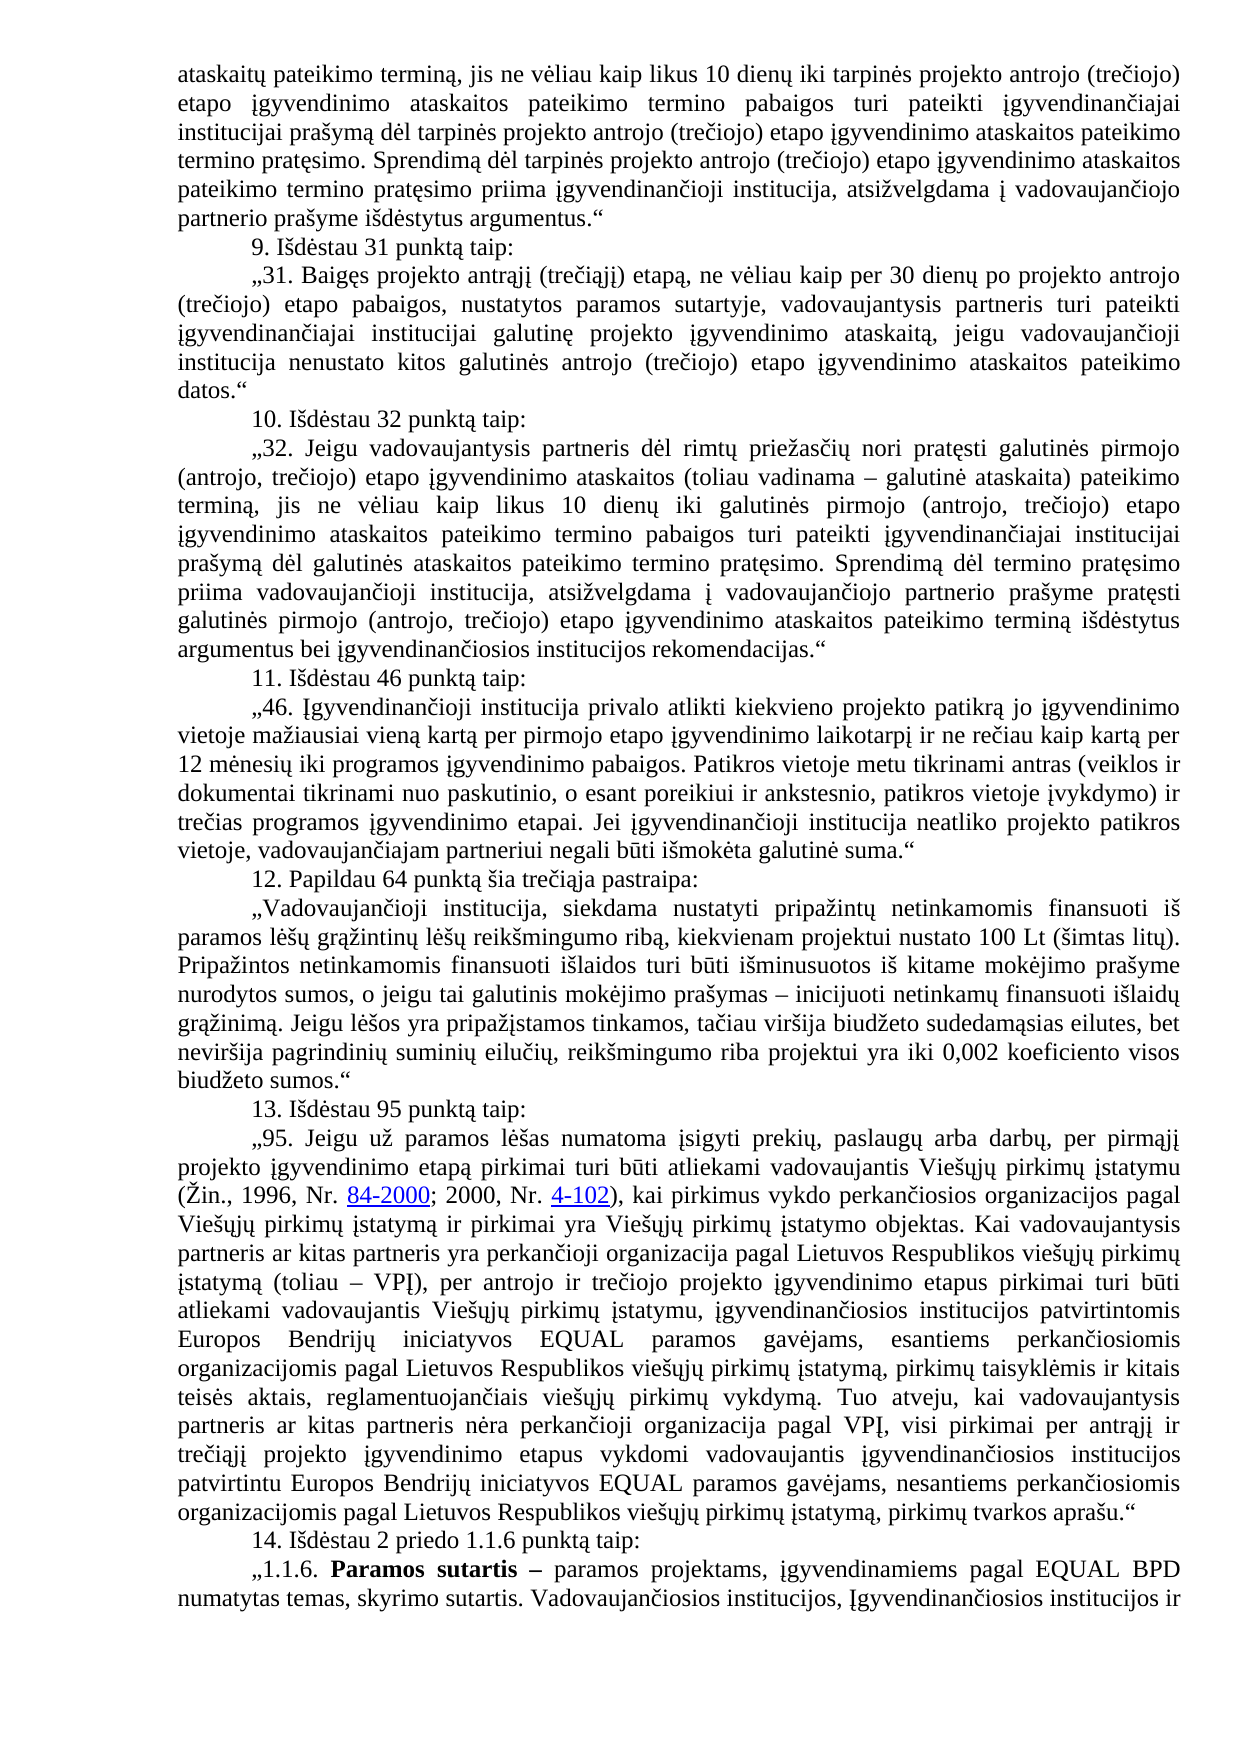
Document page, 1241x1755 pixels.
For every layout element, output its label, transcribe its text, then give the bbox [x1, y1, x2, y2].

text „Vadovaujančioji institucija, siekdama nustatyti pripažintų netinkamomis finansuoti iš paramos lėšų grąžintinų lėšų reikšmingumo ribą, kiekvienam projektui nustato 100 Lt (šimtas litų). Pripažintos netinkamomis finansuoti išlaidos turi būti išminusuotos iš kitame mokėjimo prašyme nurodytos sumos, o jeigu tai galutinis mokėjimo prašymas – inicijuoti netinkamų finansuoti išlaidų grąžinimą. Jeigu lėšos yra pripažįstamos tinkamos, tačiau viršija biudžeto sudedamąsias eilutes, bet neviršija pagrindinių suminių eilučių, reikšmingumo riba projektui yra iki 0,002 koeficiento visos biudžeto sumos.“ [177, 893, 1181, 1094]
text 10. Išdėstau 32 punktą taip: [177, 404, 1181, 433]
text 14. Išdėstau 2 priedo 1.1.6 punktą taip: [177, 1525, 1181, 1554]
text „46. Įgyvendinančioji institucija privalo atlikti kiekvieno projekto patikrą jo įgyvendinimo vietoje mažiausiai vieną kartą per pirmojo etapo įgyvendinimo laikotarpį ir ne rečiau kaip kartą per 12 mėnesių iki programos įgyvendinimo pabaigos. Patikros vietoje metu tikrinami antras (veiklos ir dokumentai tikrinami nuo paskutinio, o esant poreikiui ir ankstesnio, patikros vietoje įvykdymo) ir trečias programos įgyvendinimo etapai. Jei įgyvendinančioji institucija neatliko projekto patikros vietoje, vadovaujančiajam partneriui negali būti išmokėta galutinė suma.“ [177, 692, 1181, 864]
text 11. Išdėstau 46 punktą taip: [177, 663, 1181, 692]
text 13. Išdėstau 95 punktą taip: [177, 1094, 1181, 1123]
text 12. Papildau 64 punktą šia trečiąja pastraipa: [177, 864, 1181, 893]
text „31. Baigęs projekto antrąjį (trečiąjį) etapą, ne vėliau kaip per 30 dienų po projekto antrojo (trečiojo) etapo pabaigos, nustatytos paramos sutartyje, vadovaujantysis partneris turi pateikti įgyvendinančiajai institucijai galutinę projekto įgyvendinimo ataskaitą, jeigu vadovaujančioji institucija nenustato kitos galutinės antrojo (trečiojo) etapo įgyvendinimo ataskaitos pateikimo datos.“ [177, 260, 1181, 404]
text ataskaitų pateikimo terminą, jis ne vėliau kaip likus 10 dienų iki tarpinės projekto antrojo (trečiojo) etapo įgyvendinimo ataskaitos pateikimo termino pabaigos turi pateikti įgyvendinančiajai institucijai prašymą dėl tarpinės projekto antrojo (trečiojo) etapo įgyvendinimo ataskaitos pateikimo termino pratęsimo. Sprendimą dėl tarpinės projekto antrojo (trečiojo) etapo įgyvendinimo ataskaitos pateikimo termino pratęsimo priima įgyvendinančioji institucija, atsižvelgdama į vadovaujančiojo partnerio prašyme išdėstytus argumentus.“ [177, 59, 1181, 232]
text „95. Jeigu už paramos lėšas numatoma įsigyti prekių, paslaugų arba darbų, per pirmąjį projekto įgyvendinimo etapą pirkimai turi būti atliekami vadovaujantis Viešųjų pirkimų įstatymu (Žin., 1996, Nr. 84-2000; 2000, Nr. 4-102), kai pirkimus vykdo perkančiosios organizacijos pagal Viešųjų pirkimų įstatymą ir pirkimai yra Viešųjų pirkimų įstatymo objektas. Kai vadovaujantysis partneris ar kitas partneris yra perkančioji organizacija pagal Lietuvos Respublikos viešųjų pirkimų įstatymą (toliau – VPĮ), per antrojo ir trečiojo projekto įgyvendinimo etapus pirkimai turi būti atliekami vadovaujantis Viešųjų pirkimų įstatymu, įgyvendinančiosios institucijos patvirtintomis Europos Bendrijų iniciatyvos EQUAL paramos gavėjams, esantiems perkančiosiomis organizacijomis pagal Lietuvos Respublikos viešųjų pirkimų įstatymą, pirkimų taisyklėmis ir kitais teisės aktais, reglamentuojančiais viešųjų pirkimų vykdymą. Tuo atveju, kai vadovaujantysis partneris ar kitas partneris nėra perkančioji organizacija pagal VPĮ, visi pirkimai per antrąjį ir trečiąjį projekto įgyvendinimo etapus vykdomi vadovaujantis įgyvendinančiosios institucijos patvirtintu Europos Bendrijų iniciatyvos EQUAL paramos gavėjams, nesantiems perkančiosiomis organizacijomis pagal Lietuvos Respublikos viešųjų pirkimų įstatymą, pirkimų tvarkos aprašu.“ [177, 1123, 1181, 1525]
text „32. Jeigu vadovaujantysis partneris dėl rimtų priežasčių nori pratęsti galutinės pirmojo (antrojo, trečiojo) etapo įgyvendinimo ataskaitos (toliau vadinama – galutinė ataskaita) pateikimo terminą, jis ne vėliau kaip likus 10 dienų iki galutinės pirmojo (antrojo, trečiojo) etapo įgyvendinimo ataskaitos pateikimo termino pabaigos turi pateikti įgyvendinančiajai institucijai prašymą dėl galutinės ataskaitos pateikimo termino pratęsimo. Sprendimą dėl termino pratęsimo priima vadovaujančioji institucija, atsižvelgdama į vadovaujančiojo partnerio prašyme pratęsti galutinės pirmojo (antrojo, trečiojo) etapo įgyvendinimo ataskaitos pateikimo terminą išdėstytus argumentus bei įgyvendinančiosios institucijos rekomendacijas.“ [177, 433, 1181, 663]
text „1.1.6. Paramos sutartis – paramos projektams, įgyvendinamiems pagal EQUAL BPD numatytas temas, skyrimo sutartis. Vadovaujančiosios institucijos, Įgyvendinančiosios institucijos ir [177, 1554, 1181, 1612]
text 9. Išdėstau 31 punktą taip: [177, 232, 1181, 260]
